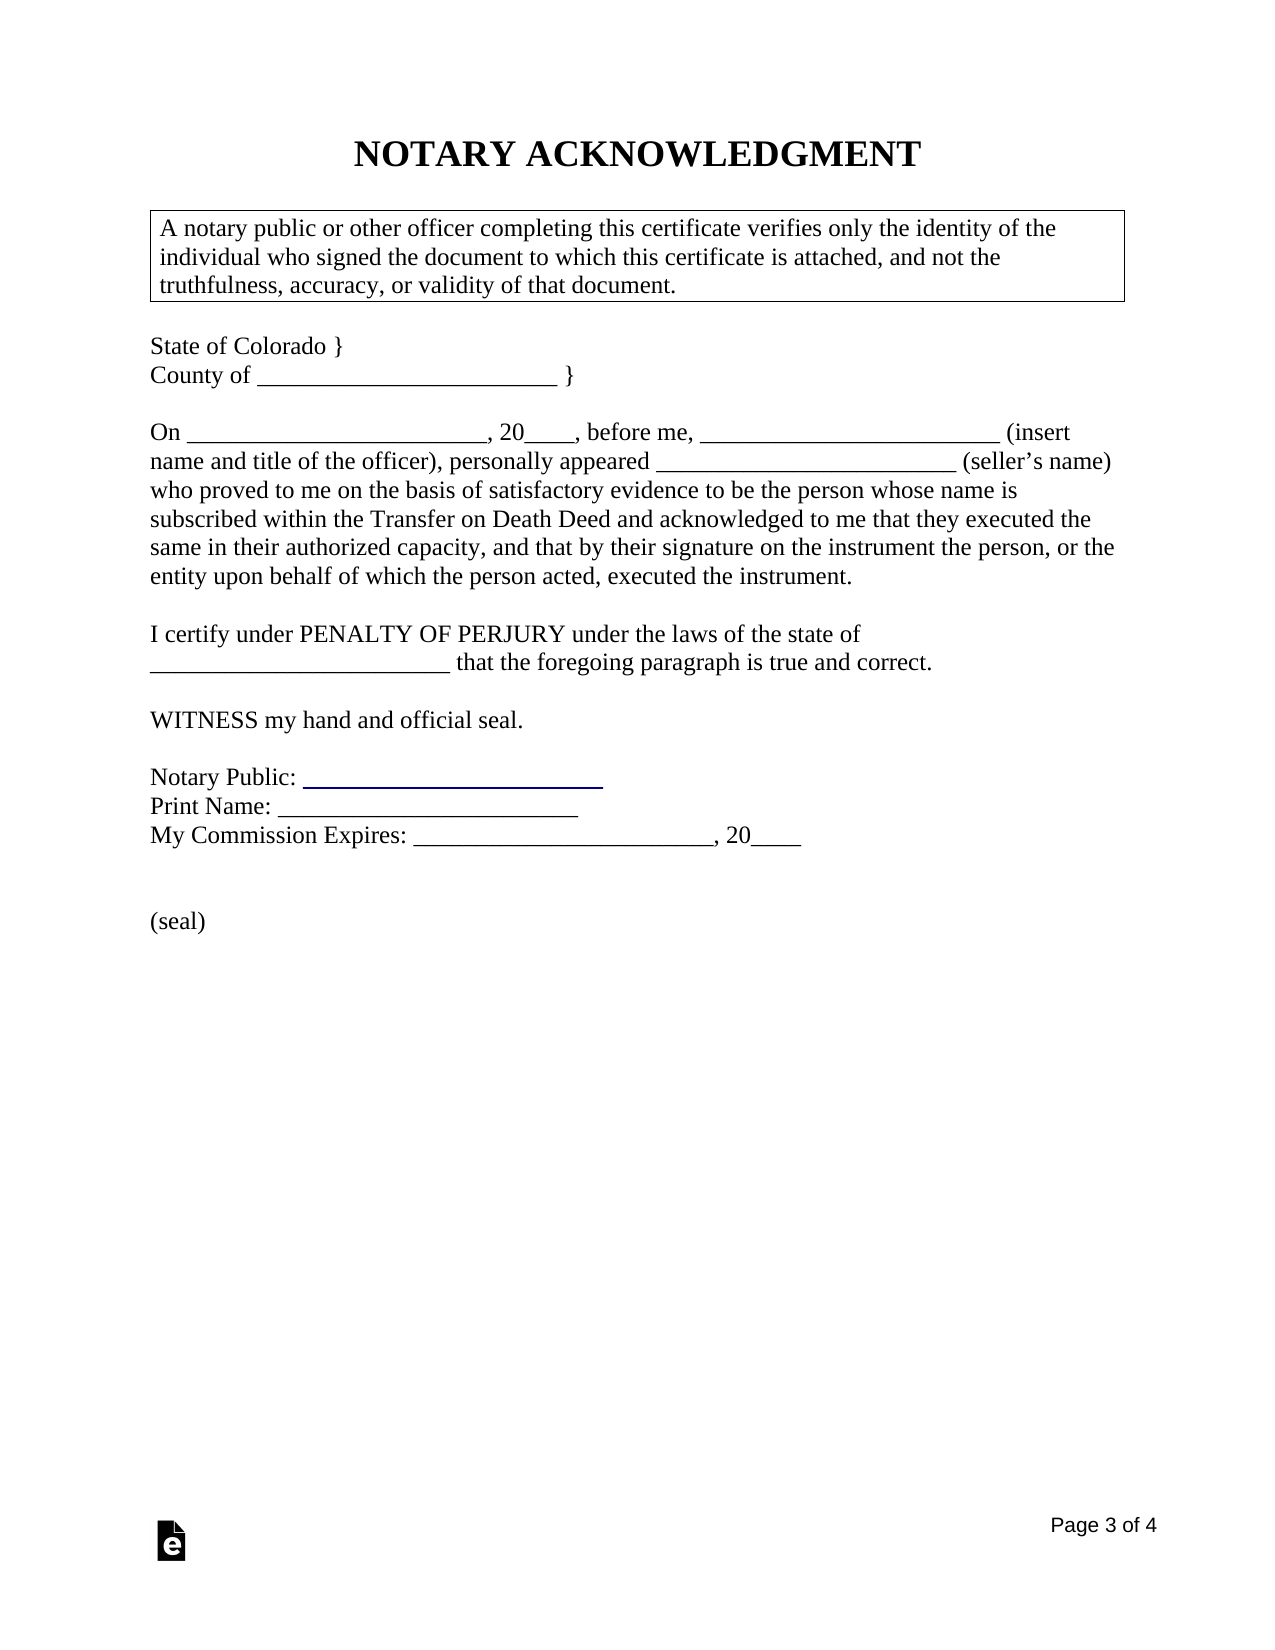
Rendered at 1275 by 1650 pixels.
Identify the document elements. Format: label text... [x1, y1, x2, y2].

text A notary public or other officer completing this certificate verifies only the identity of the individual who signed the document to which this certificate is attached, and not the truthfulness, accuracy, or validity of that document. [151, 211, 1124, 301]
text On ________________________, 20____, before me, ________________________ (insert name and title of the officer), personally appeared ________________________ (seller’s name) who proved to me on the basis of satisfactory evidence to be the person whose name is subscribed within the Transfer on Death Deed and acknowledged to me that they executed the same in their authorized capacity, and that by their signature on the instrument the person, or the entity upon behalf of which the person acted, executed the instrument. [150, 417, 1125, 590]
text State of Colorado } [150, 331, 1125, 360]
text County of ________________________ } [150, 360, 1125, 389]
text NOTARY ACKNOWLEDGMENT [150, 132, 1125, 175]
text (seal) [150, 906, 1125, 935]
text My Commission Expires: ________________________, 20____ [150, 820, 1125, 849]
text WITNESS my hand and official seal. [150, 705, 1125, 734]
text Notary Public: ________________________ [150, 762, 1125, 791]
text I certify under PENALTY OF PERJURY under the laws of the state of ________________________ that the foregoing paragraph is true and correct. [150, 619, 1125, 676]
text Print Name: ________________________ [150, 791, 1125, 820]
